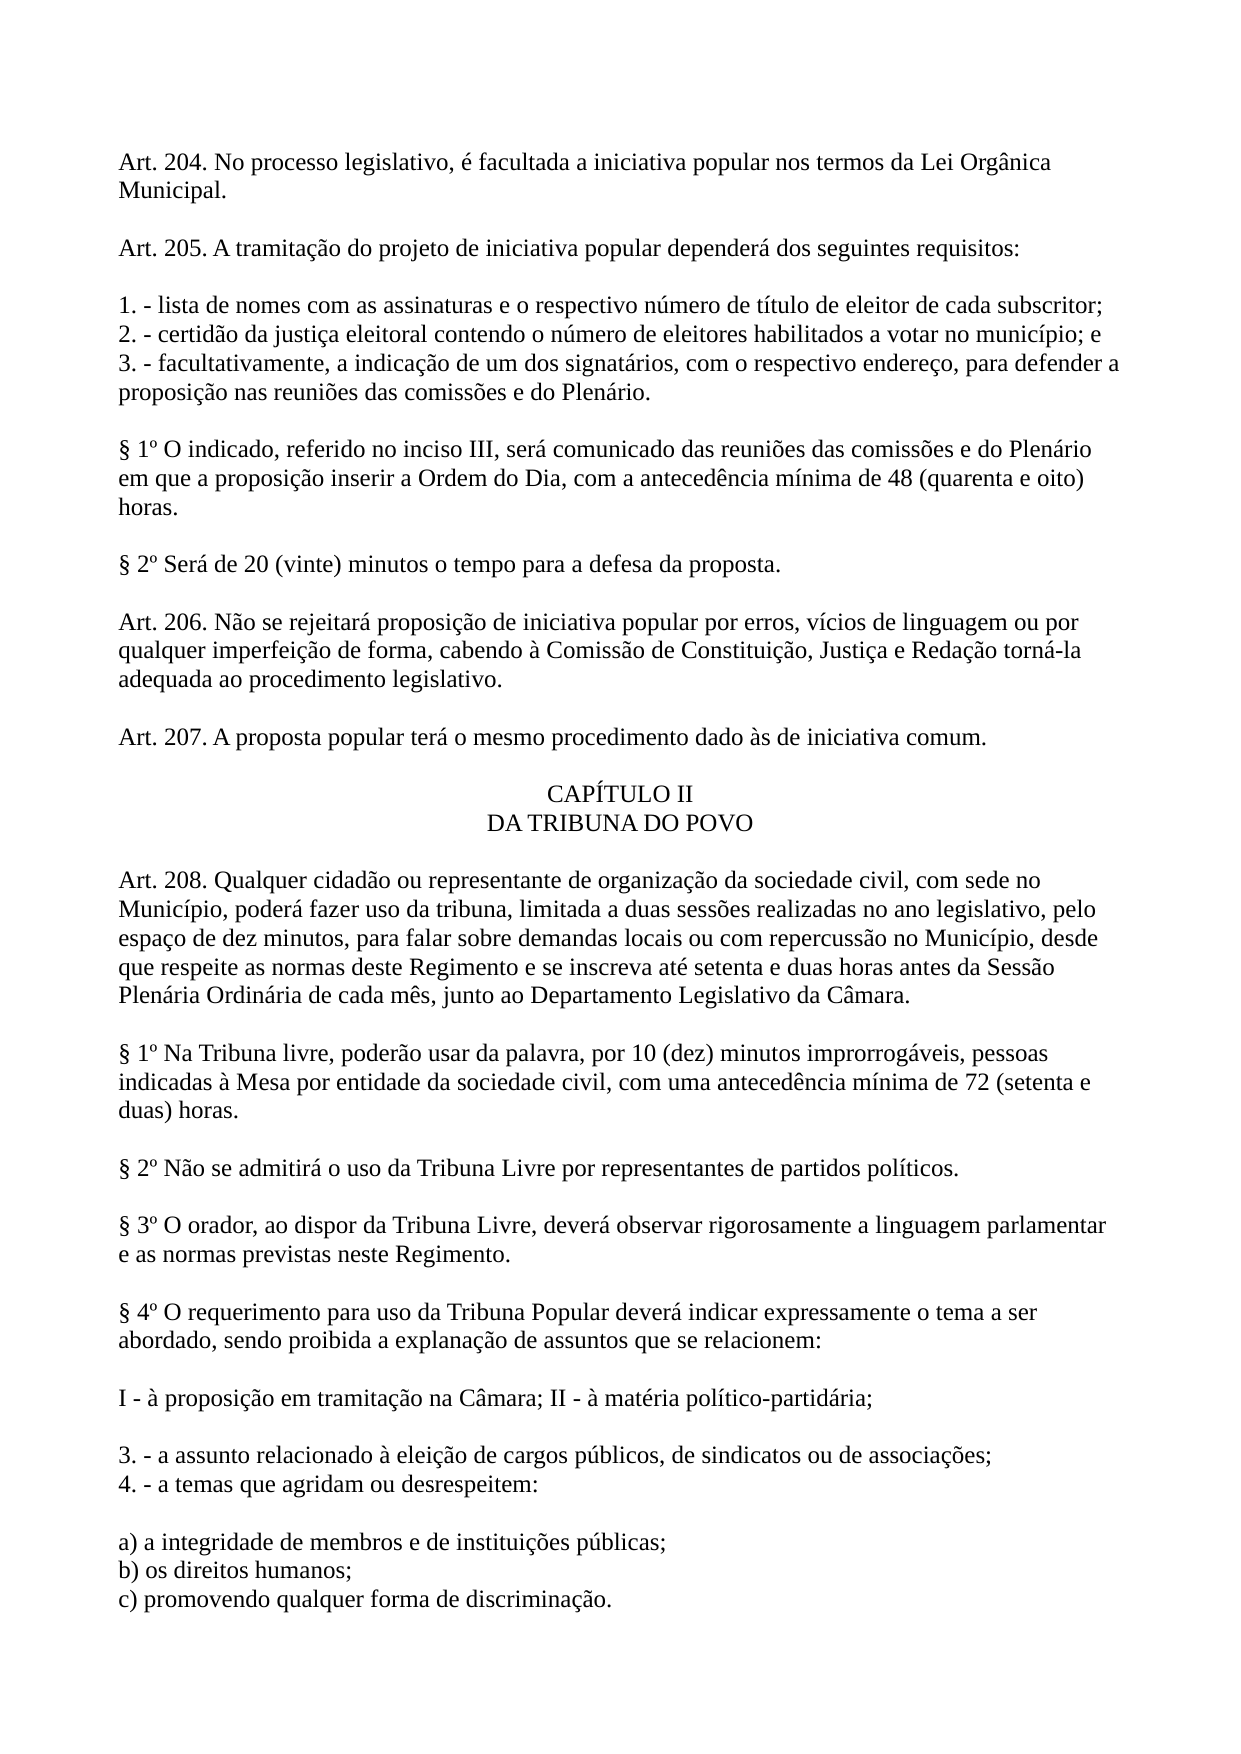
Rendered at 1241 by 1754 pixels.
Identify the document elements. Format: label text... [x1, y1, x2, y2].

text Art. 204. No processo legislativo, é facultada a iniciativa popular nos termos da Lei Orgânica Municipal. [118, 147, 1122, 204]
text I - à proposição em tramitação na Câmara; II - à matéria político-partidária; [118, 1383, 1122, 1412]
text § 4º O requerimento para uso da Tribuna Popular deverá indicar expressamente o tema a ser abordado, sendo proibida a explanação de assuntos que se relacionem: [118, 1297, 1122, 1354]
text DA TRIBUNA DO POVO [118, 808, 1122, 837]
text Art. 207. A proposta popular terá o mesmo procedimento dado às de iniciativa comum. [118, 722, 1122, 751]
text 4. - a temas que agridam ou desrespeitem: [118, 1469, 1122, 1498]
text § 1º O indicado, referido no inciso III, será comunicado das reuniões das comissões e do Plenário em que a proposição inserir a Ordem do Dia, com a antecedência mínima de 48 (quarenta e oito) horas. [118, 434, 1122, 521]
text b) os direitos humanos; [118, 1556, 1122, 1584]
text Art. 205. A tramitação do projeto de iniciativa popular dependerá dos seguintes requisitos: [118, 233, 1122, 262]
text § 2º Não se admitirá o uso da Tribuna Livre por representantes de partidos políticos. [118, 1153, 1122, 1182]
text CAPÍTULO II [118, 779, 1122, 808]
text c) promovendo qualquer forma de discriminação. [118, 1584, 1122, 1613]
text § 2º Será de 20 (vinte) minutos o tempo para a defesa da proposta. [118, 549, 1122, 578]
text Art. 206. Não se rejeitará proposição de iniciativa popular por erros, vícios de linguagem ou por qualquer imperfeição de forma, cabendo à Comissão de Constituição, Justiça e Redação torná-la adequada ao procedimento legislativo. [118, 607, 1122, 693]
text Art. 208. Qualquer cidadão ou representante de organização da sociedade civil, com sede no Município, poderá fazer uso da tribuna, limitada a duas sessões realizadas no ano legislativo, pelo espaço de dez minutos, para falar sobre demandas locais ou com repercussão no Município, desde que respeite as normas deste Regimento e se inscreva até setenta e duas horas antes da Sessão Plenária Ordinária de cada mês, junto ao Departamento Legislativo da Câmara. [118, 866, 1122, 1009]
text 3. - a assunto relacionado à eleição de cargos públicos, de sindicatos ou de associações; [118, 1441, 1122, 1469]
text 1. - lista de nomes com as assinaturas e o respectivo número de título de eleitor de cada subscritor; [118, 291, 1122, 319]
text § 1º Na Tribuna livre, poderão usar da palavra, por 10 (dez) minutos improrrogáveis, pessoas indicadas à Mesa por entidade da sociedade civil, com uma antecedência mínima de 72 (setenta e duas) horas. [118, 1038, 1122, 1124]
text 3. - facultativamente, a indicação de um dos signatários, com o respectivo endereço, para defender a proposição nas reuniões das comissões e do Plenário. [118, 348, 1122, 406]
text § 3º O orador, ao dispor da Tribuna Livre, deverá observar rigorosamente a linguagem parlamentar e as normas previstas neste Regimento. [118, 1211, 1122, 1268]
text 2. - certidão da justiça eleitoral contendo o número de eleitores habilitados a votar no município; e [118, 319, 1122, 348]
text a) a integridade de membros e de instituições públicas; [118, 1527, 1122, 1556]
